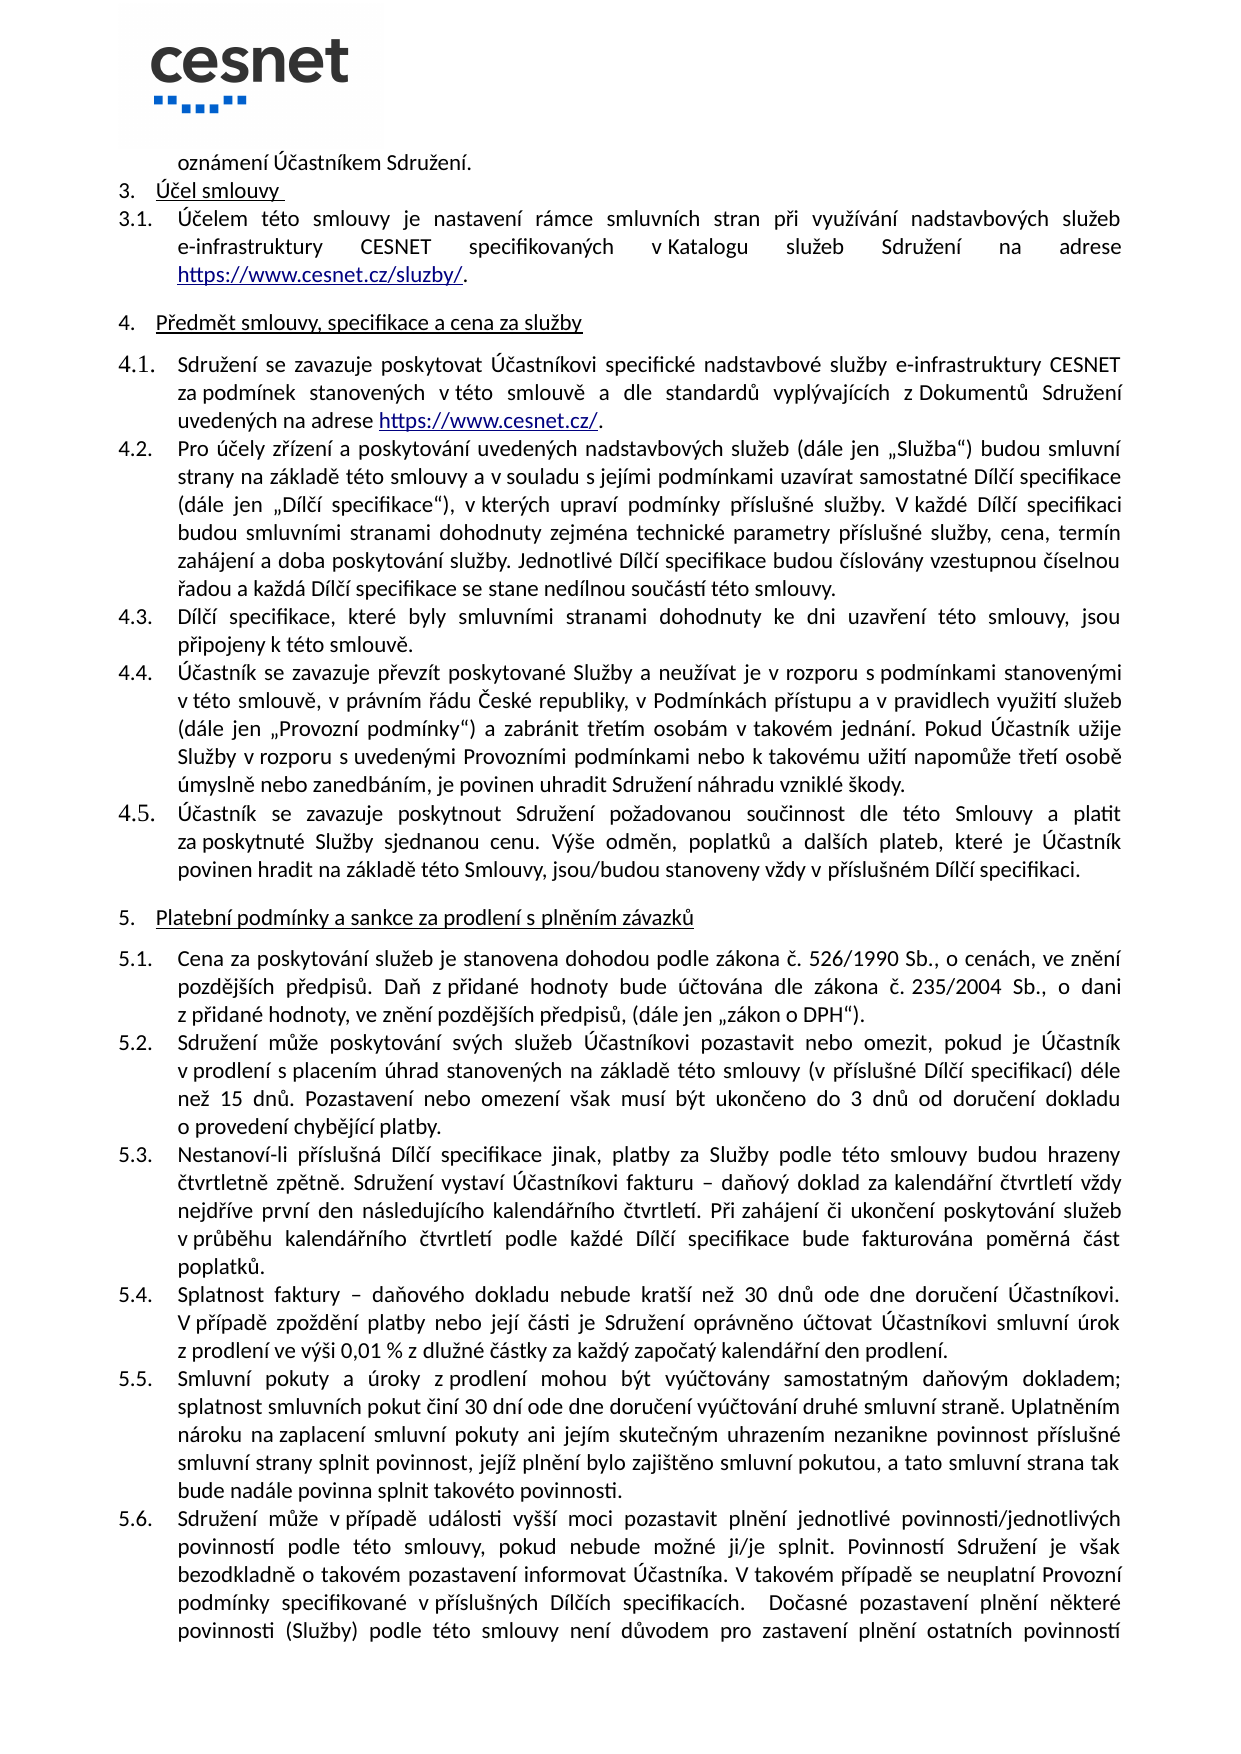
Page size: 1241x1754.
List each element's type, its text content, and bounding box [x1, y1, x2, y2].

list Účel smlouvy [118, 176, 1122, 204]
list Účastník se zavazuje převzít poskytované Služby a neužívat je v rozporu s podmínkami stanovenými v této smlouvě, v právním řádu České republiky, v Podmínkách přístupu a v pravidlech využití služeb (dále jen „Provozní podmínky“) a zabránit třetím osobám v takovém jednání. Pokud Účastník užije Služby v rozporu s uvedenými Provozními podmínkami nebo k takovému užití napomůže třetí osobě úmyslně nebo zanedbáním, je povinen uhradit Sdružení náhradu vzniklé škody. [118, 658, 1122, 798]
list Splatnost faktury – daňového dokladu nebude kratší než 30 dnů ode dne doručení Účastníkovi. V případě zpoždění platby nebo její části je Sdružení oprávněno účtovat Účastníkovi smluvní úrok z prodlení ve výši 0,01 % z dlužné částky za každý započatý kalendářní den prodlení. [118, 1280, 1122, 1364]
list Pro účely zřízení a poskytování uvedených nadstavbových služeb (dále jen „Služba“) budou smluvní strany na základě této smlouvy a v souladu s jejími podmínkami uzavírat samostatné Dílčí specifikace (dále jen „Dílčí specifikace“), v kterých upraví podmínky příslušné služby. V každé Dílčí specifikaci budou smluvními stranami dohodnuty zejména technické parametry příslušné služby, cena, termín zahájení a doba poskytování služby. Jednotlivé Dílčí specifikace budou číslovány vzestupnou číselnou řadou a každá Dílčí specifikace se stane nedílnou součástí této smlouvy. [118, 434, 1122, 602]
list Předmět smlouvy, specifikace a cena za služby [118, 308, 1122, 336]
list Dílčí specifikace, které byly smluvními stranami dohodnuty ke dni uzavření této smlouvy, jsou připojeny k této smlouvě. [118, 602, 1122, 658]
list Sdružení se zavazuje poskytovat Účastníkovi specifické nadstavbové služby e-infrastruktury CESNET za podmínek stanovených v této smlouvě a dle standardů vyplývajících z Dokumentů Sdružení uvedených na adrese https://www.cesnet.cz/. [118, 349, 1122, 434]
list Sdružení může poskytování svých služeb Účastníkovi pozastavit nebo omezit, pokud je Účastník v prodlení s placením úhrad stanovených na základě této smlouvy (v příslušné Dílčí specifikací) déle než 15 dnů. Pozastavení nebo omezení však musí být ukončeno do 3 dnů od doručení dokladu o provedení chybějící platby. [118, 1028, 1122, 1140]
list Platební podmínky a sankce za prodlení s plněním závazků [118, 903, 1122, 931]
list Účastník se zavazuje poskytnout Sdružení požadovanou součinnost dle této Smlouvy a platit za poskytnuté Služby sjednanou cenu. Výše odměn, poplatků a dalších plateb, které je Účastník povinen hradit na základě této Smlouvy, jsou/budou stanoveny vždy v příslušném Dílčí specifikaci. [118, 798, 1122, 883]
list Sdružení může v případě události vyšší moci pozastavit plnění jednotlivé povinnosti/jednotlivých povinností podle této smlouvy, pokud nebude možné ji/je splnit. Povinností Sdružení je však bezodkladně o takovém pozastavení informovat Účastníka. V takovém případě se neuplatní Provozní podmínky specifikované v příslušných Dílčích specifikacích. Dočasné pozastavení plnění některé povinnosti (Služby) podle této smlouvy není důvodem pro zastavení plnění ostatních povinností [118, 1504, 1122, 1644]
list Cena za poskytování služeb je stanovena dohodou podle zákona č. 526/1990 Sb., o cenách, ve znění pozdějších předpisů. Daň z přidané hodnoty bude účtována dle zákona č. 235/2004 Sb., o dani z přidané hodnoty, ve znění pozdějších předpisů, (dále jen „zákon o DPH“). [118, 944, 1122, 1028]
list Nestanoví-li příslušná Dílčí specifikace jinak, platby za Služby podle této smlouvy budou hrazeny čtvrtletně zpětně. Sdružení vystaví Účastníkovi fakturu – daňový doklad za kalendářní čtvrtletí vždy nejdříve první den následujícího kalendářního čtvrtletí. Při zahájení či ukončení poskytování služeb v průběhu kalendářního čtvrtletí podle každé Dílčí specifikace bude fakturována poměrná část poplatků. [118, 1140, 1122, 1280]
text 3.1. Účelem této smlouvy je nastavení rámce smluvních stran při využívání nadstavbových služeb e‑infrastruktury CESNET specifikovaných v Katalogu služeb Sdružení na adrese https://www.cesnet.cz/sluzby/. [118, 204, 1122, 288]
list oznámení Účastníkem Sdružení. [118, 148, 1122, 176]
list Smluvní pokuty a úroky z prodlení mohou být vyúčtovány samostatným daňovým dokladem; splatnost smluvních pokut činí 30 dní ode dne doručení vyúčtování druhé smluvní straně. Uplatněním nároku na zaplacení smluvní pokuty ani jejím skutečným uhrazením nezanikne povinnost příslušné smluvní strany splnit povinnost, jejíž plnění bylo zajištěno smluvní pokutou, a tato smluvní strana tak bude nadále povinna splnit takovéto povinnosti. [118, 1364, 1122, 1504]
